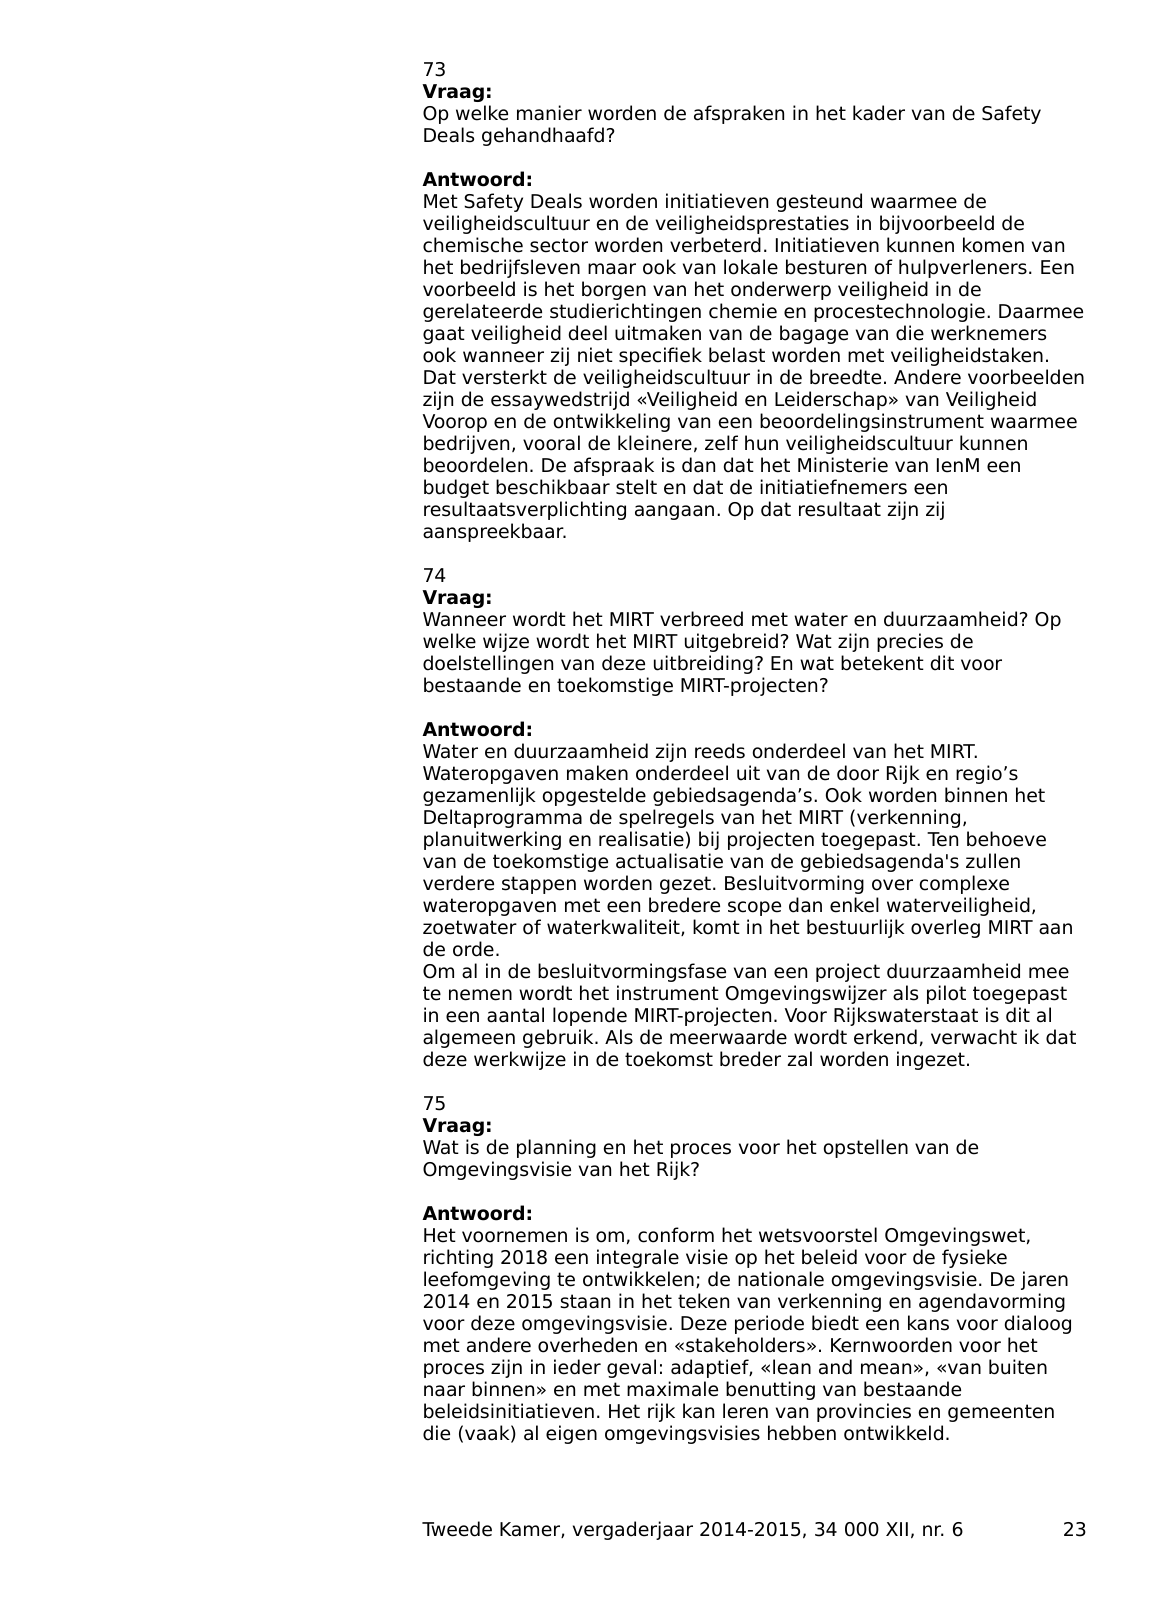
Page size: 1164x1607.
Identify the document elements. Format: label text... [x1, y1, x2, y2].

text Wateropgaven maken onderdeel uit van de door Rijk en regio’s gezamenlijk opgestelde gebiedsagenda’s. Ook worden binnen het Deltaprogramma de spelregels van het MIRT (verkenning, planuitwerking en realisatie) bij projecten toegepast. Ten behoeve van de toekomstige actualisatie van de gebiedsagenda's zullen verdere stappen worden gezet. Besluitvorming over complexe wateropgaven met een bredere scope dan enkel waterveiligheid, zoetwater of waterkwaliteit, komt in het bestuurlijk overleg MIRT aan de orde. [422, 763, 1087, 961]
text 74 [422, 565, 1087, 587]
text Vraag: [422, 1115, 1087, 1137]
text Met Safety Deals worden initiatieven gesteund waarmee de veiligheidscultuur en de veiligheidsprestaties in bijvoorbeeld de chemische sector worden verbeterd. Initiatieven kunnen komen van het bedrijfsleven maar ook van lokale besturen of hulpverleners. Een voorbeeld is het borgen van het onderwerp veiligheid in de gerelateerde studierichtingen chemie en procestechnologie. Daarmee gaat veiligheid deel uitmaken van de bagage van die werknemers ook wanneer zij niet specifiek belast worden met veiligheidstaken. Dat versterkt de veiligheidscultuur in de breedte. Andere voorbeelden zijn de essaywedstrijd «Veiligheid en Leiderschap» van Veiligheid Voorop en de ontwikkeling van een beoordelingsinstrument waarmee bedrijven, vooral de kleinere, zelf hun veiligheidscultuur kunnen beoordelen. De afspraak is dan dat het Ministerie van IenM een budget beschikbaar stelt en dat de initiatiefnemers een resultaatsverplichting aangaan. Op dat resultaat zijn zij aanspreekbaar. [422, 191, 1087, 543]
text Vraag: [422, 81, 1087, 103]
text Antwoord: [422, 719, 1087, 741]
text Wat is de planning en het proces voor het opstellen van de Omgevingsvisie van het Rijk? [422, 1137, 1087, 1181]
text Op welke manier worden de afspraken in het kader van de Safety Deals gehandhaafd? [422, 103, 1087, 147]
text Wanneer wordt het MIRT verbreed met water en duurzaamheid? Op welke wijze wordt het MIRT uitgebreid? Wat zijn precies de doelstellingen van deze uitbreiding? En wat betekent dit voor bestaande en toekomstige MIRT-projecten? [422, 609, 1087, 697]
text 75 [422, 1093, 1087, 1115]
text Water en duurzaamheid zijn reeds onderdeel van het MIRT. [422, 741, 1087, 763]
text Vraag: [422, 587, 1087, 609]
text 73 [422, 59, 1087, 81]
text Om al in de besluitvormingsfase van een project duurzaamheid mee te nemen wordt het instrument Omgevingswijzer als pilot toegepast in een aantal lopende MIRT-projecten. Voor Rijkswaterstaat is dit al algemeen gebruik. Als de meerwaarde wordt erkend, verwacht ik dat deze werkwijze in de toekomst breder zal worden ingezet. [422, 961, 1087, 1071]
text Antwoord: [422, 169, 1087, 191]
text Het voornemen is om, conform het wetsvoorstel Omgevingswet, richting 2018 een integrale visie op het beleid voor de fysieke leefomgeving te ontwikkelen; de nationale omgevingsvisie. De jaren 2014 en 2015 staan in het teken van verkenning en agendavorming voor deze omgevingsvisie. Deze periode biedt een kans voor dialoog met andere overheden en «stakeholders». Kernwoorden voor het proces zijn in ieder geval: adaptief, «lean and mean», «van buiten naar binnen» en met maximale benutting van bestaande beleidsinitiatieven. Het rijk kan leren van provincies en gemeenten die (vaak) al eigen omgevingsvisies hebben ontwikkeld. [422, 1225, 1087, 1445]
text Antwoord: [422, 1203, 1087, 1225]
